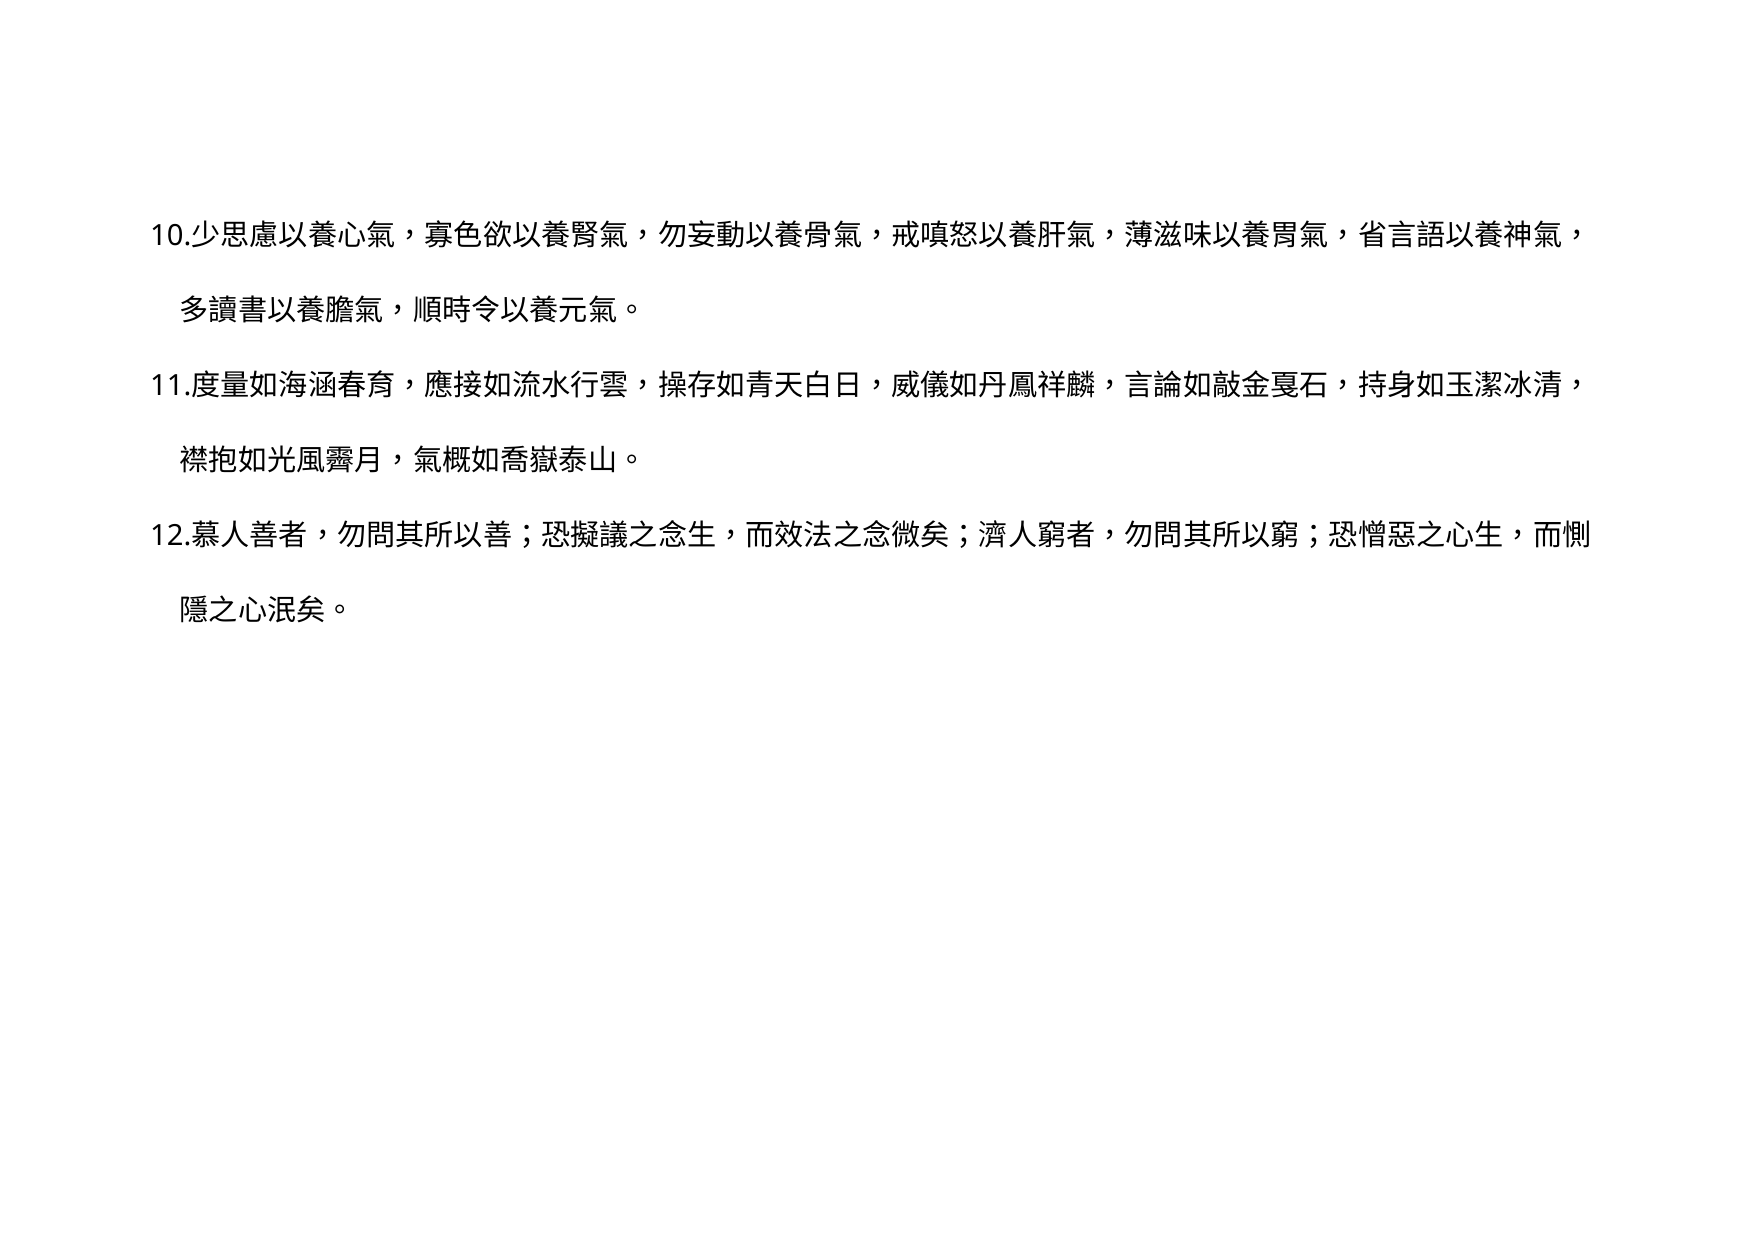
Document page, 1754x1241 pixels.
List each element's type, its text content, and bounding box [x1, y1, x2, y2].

text 10.少思慮以養心氣，寡色欲以養腎氣，勿妄動以養骨氣，戒嗔怒以養肝氣，薄滋味以養胃氣，省言語以養神氣，多讀書以養膽氣，順時令以養元氣。 [150, 189, 1604, 339]
text 12.慕人善者，勿問其所以善；恐擬議之念生，而效法之念微矣；濟人窮者，勿問其所以窮；恐憎惡之心生，而惻隱之心泯矣。 [150, 489, 1604, 639]
text 11.度量如海涵春育，應接如流水行雲，操存如青天白日，威儀如丹鳳祥麟，言論如敲金戛石，持身如玉潔冰清，襟抱如光風霽月，氣概如喬嶽泰山。 [150, 339, 1604, 489]
